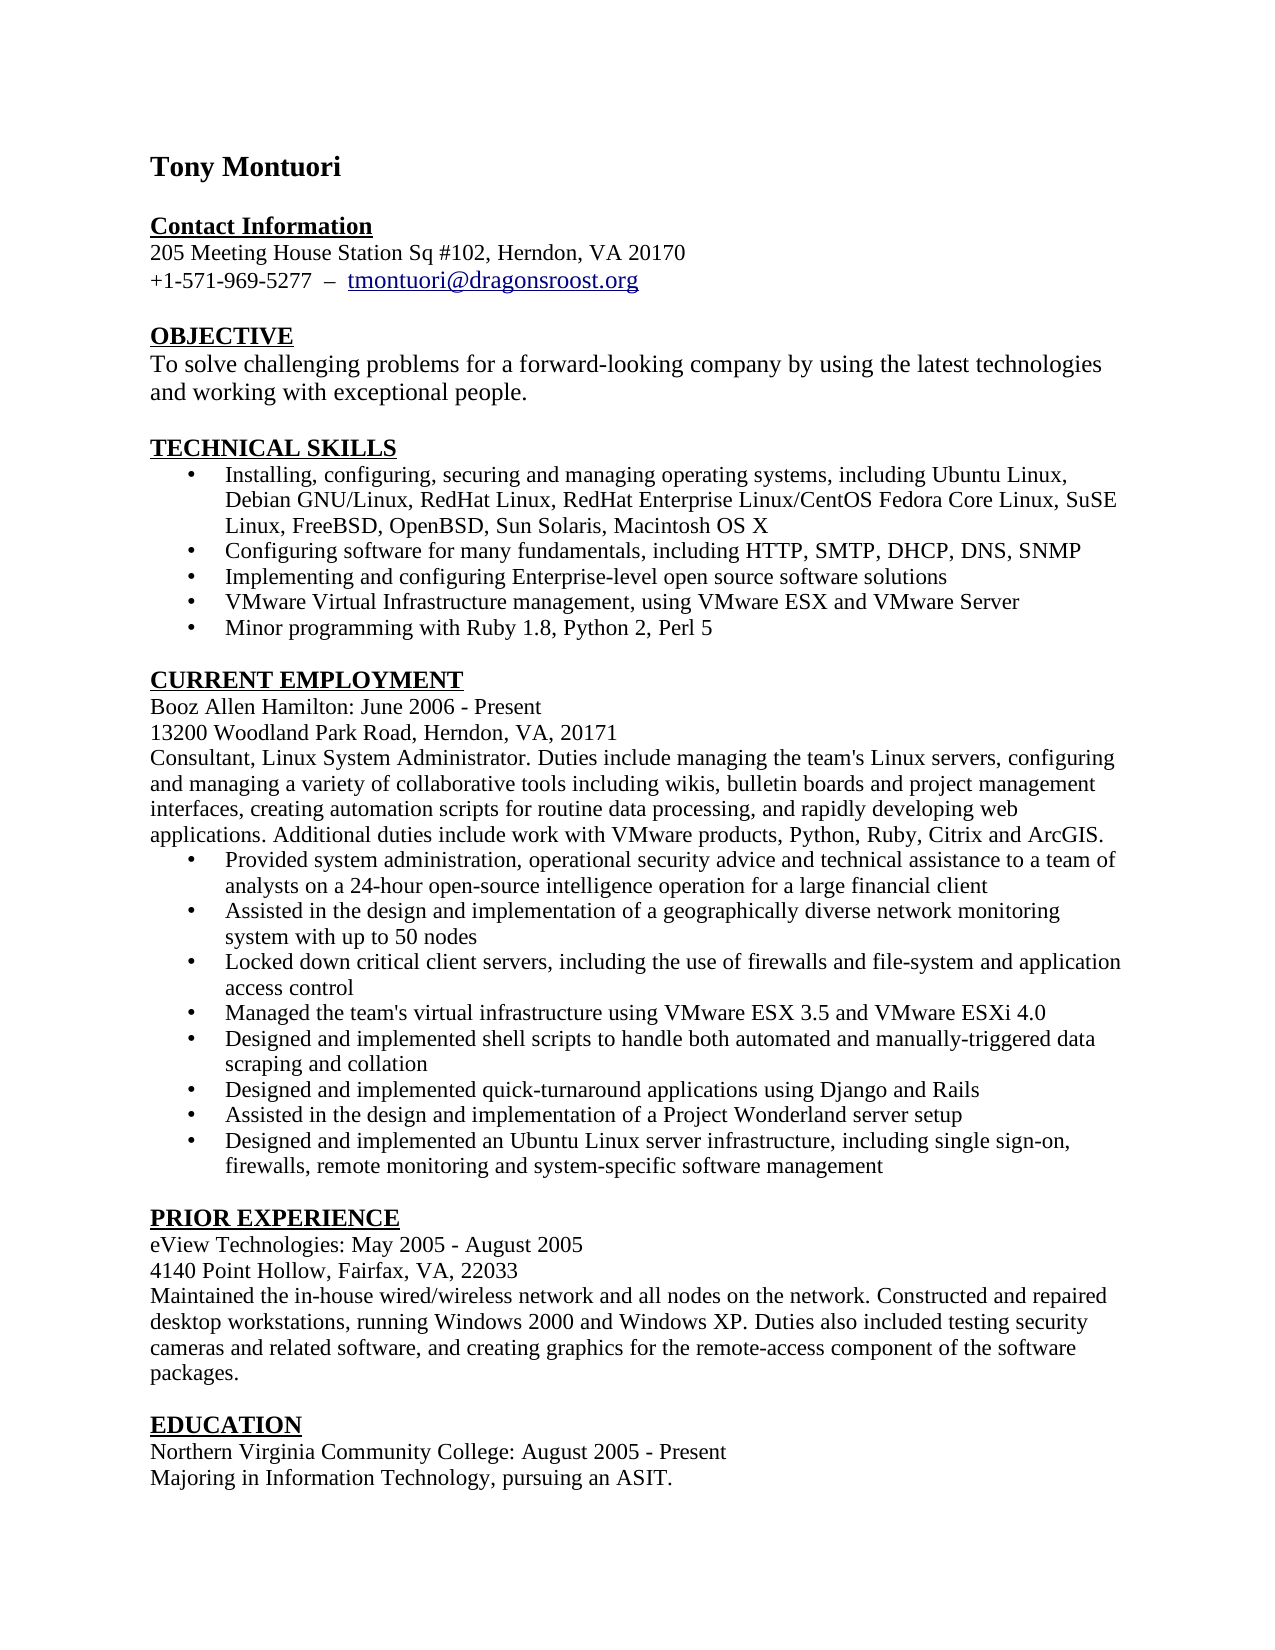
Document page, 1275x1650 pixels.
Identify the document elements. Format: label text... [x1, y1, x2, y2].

subtitle EDUCATION [150, 1411, 1125, 1439]
text 4140 Point Hollow, Fairfax, VA, 22033 [150, 1258, 1125, 1283]
list Assisted in the design and implementation of a geographically diverse network monitoring system with up to 50 nodes [187, 898, 1125, 949]
list Implementing and configuring Enterprise-level open source software solutions [187, 564, 1125, 589]
text 13200 Woodland Park Road, Herndon, VA, 20171 [150, 719, 1125, 745]
text Booz Allen Hamilton: June 2006 - Present [150, 694, 1125, 719]
list Configuring software for many fundamentals, including HTTP, SMTP, DHCP, DNS, SNMP [187, 538, 1125, 564]
text Northern Virginia Community College: August 2005 - Present [150, 1439, 1125, 1464]
text +1-571-969-5277 – tmontuori@dragonsroost.org [150, 266, 1125, 293]
text 205 Meeting House Station Sq #102, Herndon, VA 20170 [150, 240, 1125, 266]
text Maintained the in-house wired/wireless network and all nodes on the network. Constructed and repaired desktop workstations, running Windows 2000 and Windows XP. Duties also included testing security cameras and related software, and creating graphics for the remote-access component of the software packages. [150, 1283, 1125, 1385]
subtitle Contact Information [150, 212, 1125, 240]
list Minor programming with Ruby 1.8, Python 2, Perl 5 [187, 615, 1125, 640]
list Locked down critical client servers, including the use of firewalls and file-system and application access control [187, 949, 1125, 1000]
list Managed the team's virtual infrastructure using VMware ESX 3.5 and VMware ESXi 4.0 [187, 1000, 1125, 1026]
subtitle CURRENT EMPLOYMENT [150, 666, 1125, 694]
text Consultant, Linux System Administrator. Duties include managing the team's Linux servers, configuring and managing a variety of collaborative tools including wikis, bulletin boards and project management interfaces, creating automation scripts for routine data processing, and rapidly developing web applications. Additional duties include work with VMware products, Python, Ruby, Citrix and ArcGIS. [150, 745, 1125, 847]
text Majoring in Information Technology, pursuing an ASIT. [150, 1464, 1125, 1490]
list Installing, configuring, securing and managing operating systems, including Ubuntu Linux, Debian GNU/Linux, RedHat Linux, RedHat Enterprise Linux/CentOS Fedora Core Linux, SuSE Linux, FreeBSD, OpenBSD, Sun Solaris, Macintosh OS X [187, 462, 1125, 538]
text To solve challenging problems for a forward-looking company by using the latest technologies and working with exceptional people. [150, 349, 1125, 406]
list Assisted in the design and implementation of a Project Wonderland server setup [187, 1102, 1125, 1128]
text eView Technologies: May 2005 - August 2005 [150, 1232, 1125, 1258]
subtitle TECHNICAL SKILLS [150, 434, 1125, 462]
subtitle OBJECTIVE [150, 322, 1125, 349]
list Designed and implemented quick-turnaround applications using Django and Rails [187, 1077, 1125, 1102]
subtitle PRIOR EXPERIENCE [150, 1204, 1125, 1232]
list Provided system administration, operational security advice and technical assistance to a team of analysts on a 24-hour open-source intelligence operation for a large financial client [187, 847, 1125, 898]
list VMware Virtual Infrastructure management, using VMware ESX and VMware Server [187, 589, 1125, 615]
list Designed and implemented shell scripts to handle both automated and manually-triggered data scraping and collation [187, 1026, 1125, 1077]
list Designed and implemented an Ubuntu Linux server infrastructure, including single sign-on, firewalls, remote monitoring and system-specific software management [187, 1128, 1125, 1179]
